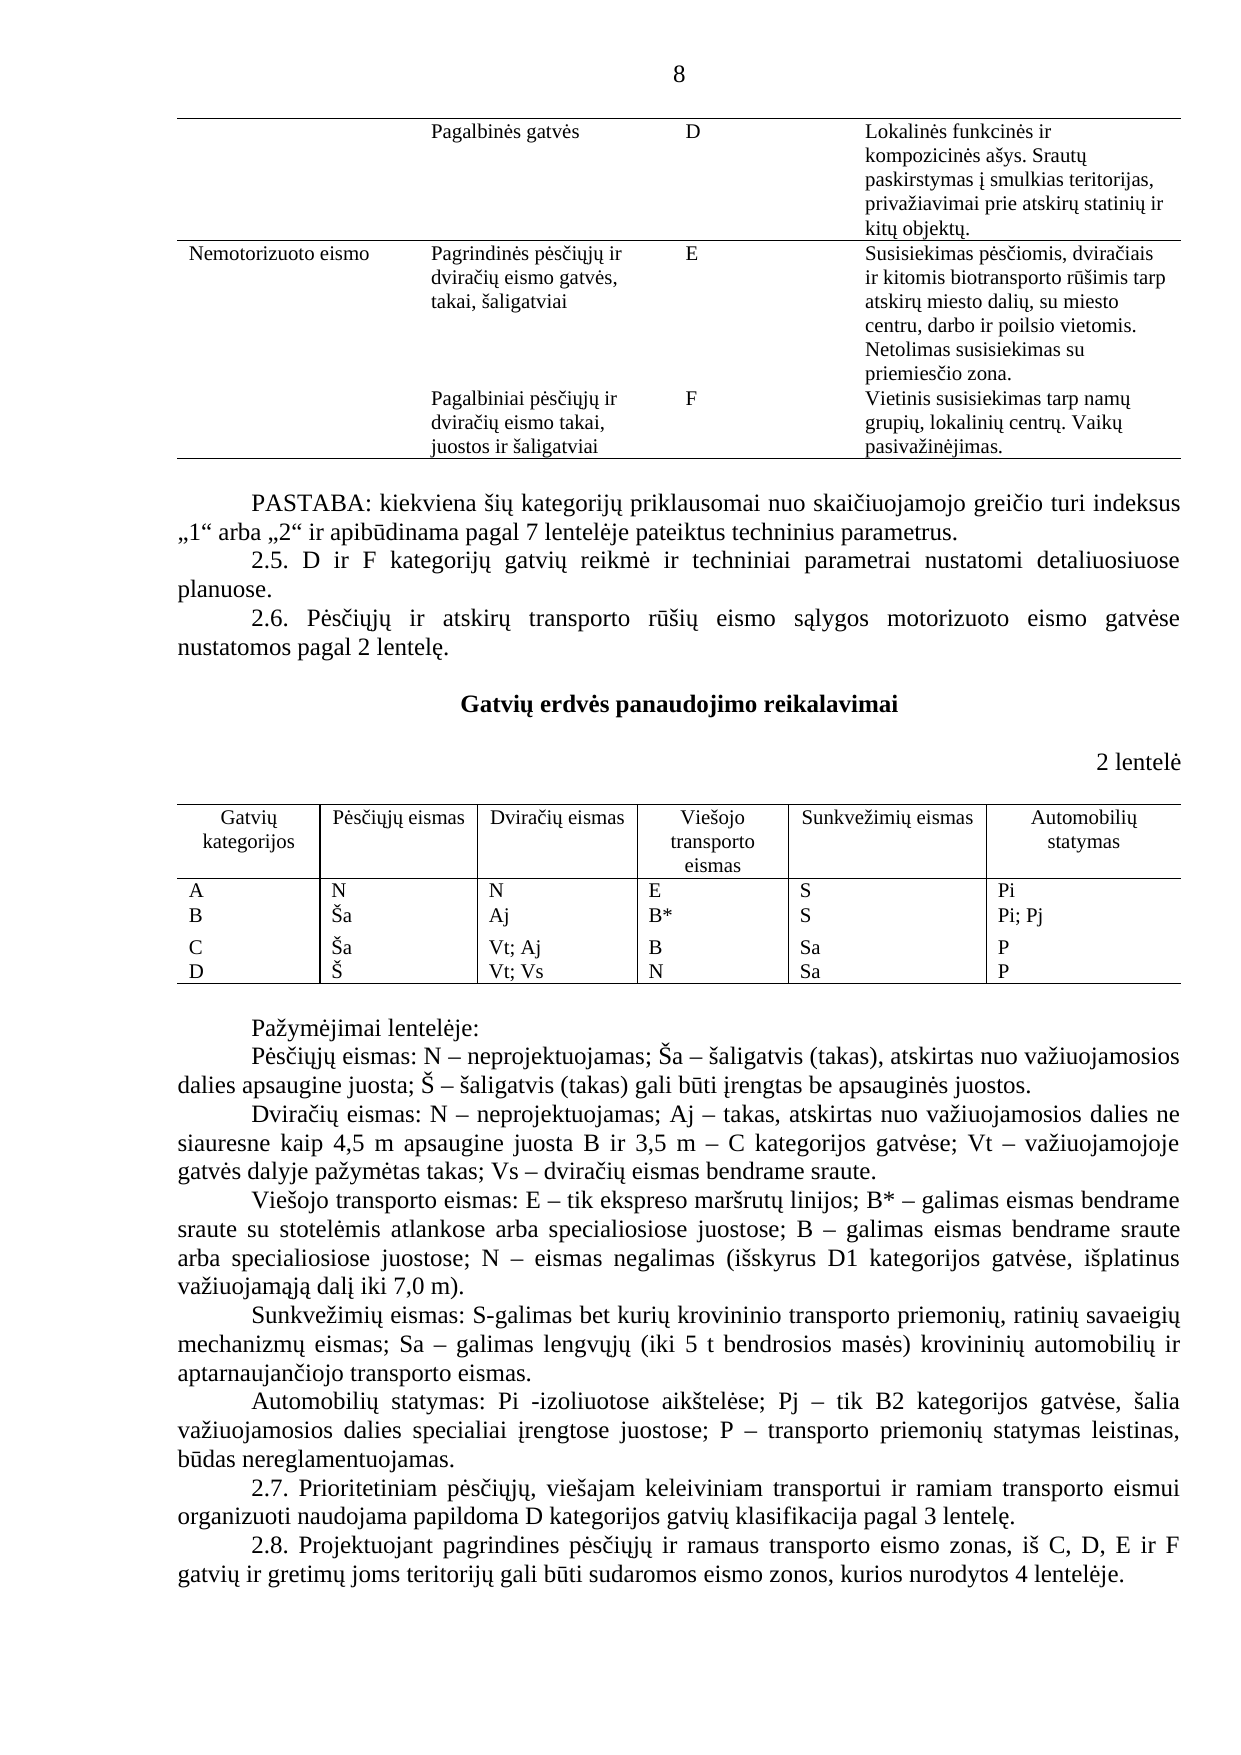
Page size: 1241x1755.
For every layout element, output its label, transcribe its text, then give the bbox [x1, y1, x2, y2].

table_header Gatvių kategorijos [177, 805, 319, 877]
table_header Automobilių statymas [987, 805, 1181, 877]
table_cell N [638, 959, 788, 983]
table_cell [177, 119, 419, 239]
text Dviračių eismas: N – neprojektuojamas; Aj – takas, atskirtas nuo važiuojamosios dalies ne siauresne kaip 4,5 m apsaugine juosta B ir 3,5 m – C kategorijos gatvėse; Vt – važiuojamojoje gatvės dalyje pažymėtas takas; Vs – dviračių eismas bendrame sraute. [177, 1099, 1181, 1185]
table_header Pėsčiųjų eismas [321, 805, 477, 877]
table_cell P [987, 935, 1181, 959]
text 2.6. Pėsčiųjų ir atskirų transporto rūšių eismo sąlygos motorizuoto eismo gatvėse nustatomos pagal 2 lentelę. [177, 603, 1181, 660]
table_cell C [177, 935, 319, 959]
table_cell E [674, 241, 854, 385]
text 2.5. D ir F kategorijų gatvių reikmė ir techniniai parametrai nustatomi detaliuosiuose planuose. [177, 545, 1181, 603]
table_cell Nemotorizuoto eismo [177, 241, 419, 458]
text 2.8. Projektuojant pagrindines pėsčiųjų ir ramaus transporto eismo zonas, iš C, D, E ir F gatvių ir gretimų joms teritorijų gali būti sudaromos eismo zonos, kurios nurodytos 4 lentelėje. [177, 1530, 1181, 1588]
table_cell Vt; Vs [478, 959, 637, 983]
table_cell Pagrindinės pėsčiųjų ir dviračių eismo gatvės, takai, šaligatviai [420, 241, 674, 385]
table_cell F [674, 385, 854, 458]
text Viešojo transporto eismas: E – tik ekspreso maršrutų linijos; B* – galimas eismas bendrame sraute su stotelėmis atlankose arba specialiosiose juostose; B – galimas eismas bendrame sraute arba specialiosiose juostose; N – eismas negalimas (išskyrus D1 kategorijos gatvėse, išplatinus važiuojamąją dalį iki 7,0 m). [177, 1185, 1181, 1300]
table_cell D [674, 119, 854, 239]
table_cell Pi [987, 879, 1181, 902]
table_cell Susisiekimas pėsčiomis, dviračiais ir kitomis biotransporto rūšimis tarp atskirų miesto dalių, su miesto centru, darbo ir poilsio vietomis. Netolimas susisiekimas su priemiesčio zona. [854, 241, 1181, 385]
table_cell Ša [321, 935, 477, 959]
text 2.7. Prioritetiniam pėsčiųjų, viešajam keleiviniam transportui ir ramiam transporto eismui organizuoti naudojama papildoma D kategorijos gatvių klasifikacija pagal 3 lentelę. [177, 1473, 1181, 1530]
table_cell B* [638, 903, 788, 935]
table_cell Pi; Pj [987, 903, 1181, 935]
table_cell Pagalbiniai pėsčiųjų ir dviračių eismo takai, juostos ir šaligatviai [420, 385, 674, 458]
table_cell B [177, 903, 319, 935]
table_cell Vt; Aj [478, 935, 637, 959]
table_cell A [177, 879, 319, 902]
table_cell Vietinis susisiekimas tarp namų grupių, lokalinių centrų. Vaikų pasivažinėjimas. [854, 385, 1181, 458]
table_cell Sa [789, 959, 986, 983]
table_cell B [638, 935, 788, 959]
text Gatvių erdvės panaudojimo reikalavimai [177, 689, 1181, 718]
table_cell Ša [321, 903, 477, 935]
table_cell D [177, 959, 319, 983]
text Sunkvežimių eismas: S-galimas bet kurių krovininio transporto priemonių, ratinių savaeigių mechanizmų eismas; Sa – galimas lengvųjų (iki 5 t bendrosios masės) krovininių automobilių ir aptarnaujančiojo transporto eismas. [177, 1300, 1181, 1386]
text Pažymėjimai lentelėje: [177, 1013, 1181, 1041]
table_cell Pagalbinės gatvės [420, 119, 674, 239]
table_header Dviračių eismas [478, 805, 637, 877]
text Pėsčiųjų eismas: N – neprojektuojamas; Ša – šaligatvis (takas), atskirtas nuo važiuojamosios dalies apsaugine juosta; Š – šaligatvis (takas) gali būti įrengtas be apsauginės juostos. [177, 1041, 1181, 1099]
table_cell S [789, 879, 986, 902]
text Automobilių statymas: Pi -izoliuotose aikštelėse; Pj – tik B2 kategorijos gatvėse, šalia važiuojamosios dalies specialiai įrengtose juostose; P – transporto priemonių statymas leistinas, būdas nereglamentuojamas. [177, 1386, 1181, 1473]
table_cell N [478, 879, 637, 902]
table_cell N [321, 879, 477, 902]
text PASTABA: kiekviena šių kategorijų priklausomai nuo skaičiuojamojo greičio turi indeksus „1“ arba „2“ ir apibūdinama pagal 7 lentelėje pateiktus techninius parametrus. [177, 488, 1181, 545]
table_cell P [987, 959, 1181, 983]
table_cell Š [321, 959, 477, 983]
table_header Sunkvežimių eismas [789, 805, 986, 877]
table_cell Sa [789, 935, 986, 959]
text 2 lentelė [177, 747, 1181, 775]
table_cell S [789, 903, 986, 935]
table_cell E [638, 879, 788, 902]
table_header Viešojo transporto eismas [638, 805, 788, 877]
table_cell Lokalinės funkcinės ir kompozicinės ašys. Srautų paskirstymas į smulkias teritorijas, privažiavimai prie atskirų statinių ir kitų objektų. [854, 119, 1181, 239]
table_cell Aj [478, 903, 637, 935]
